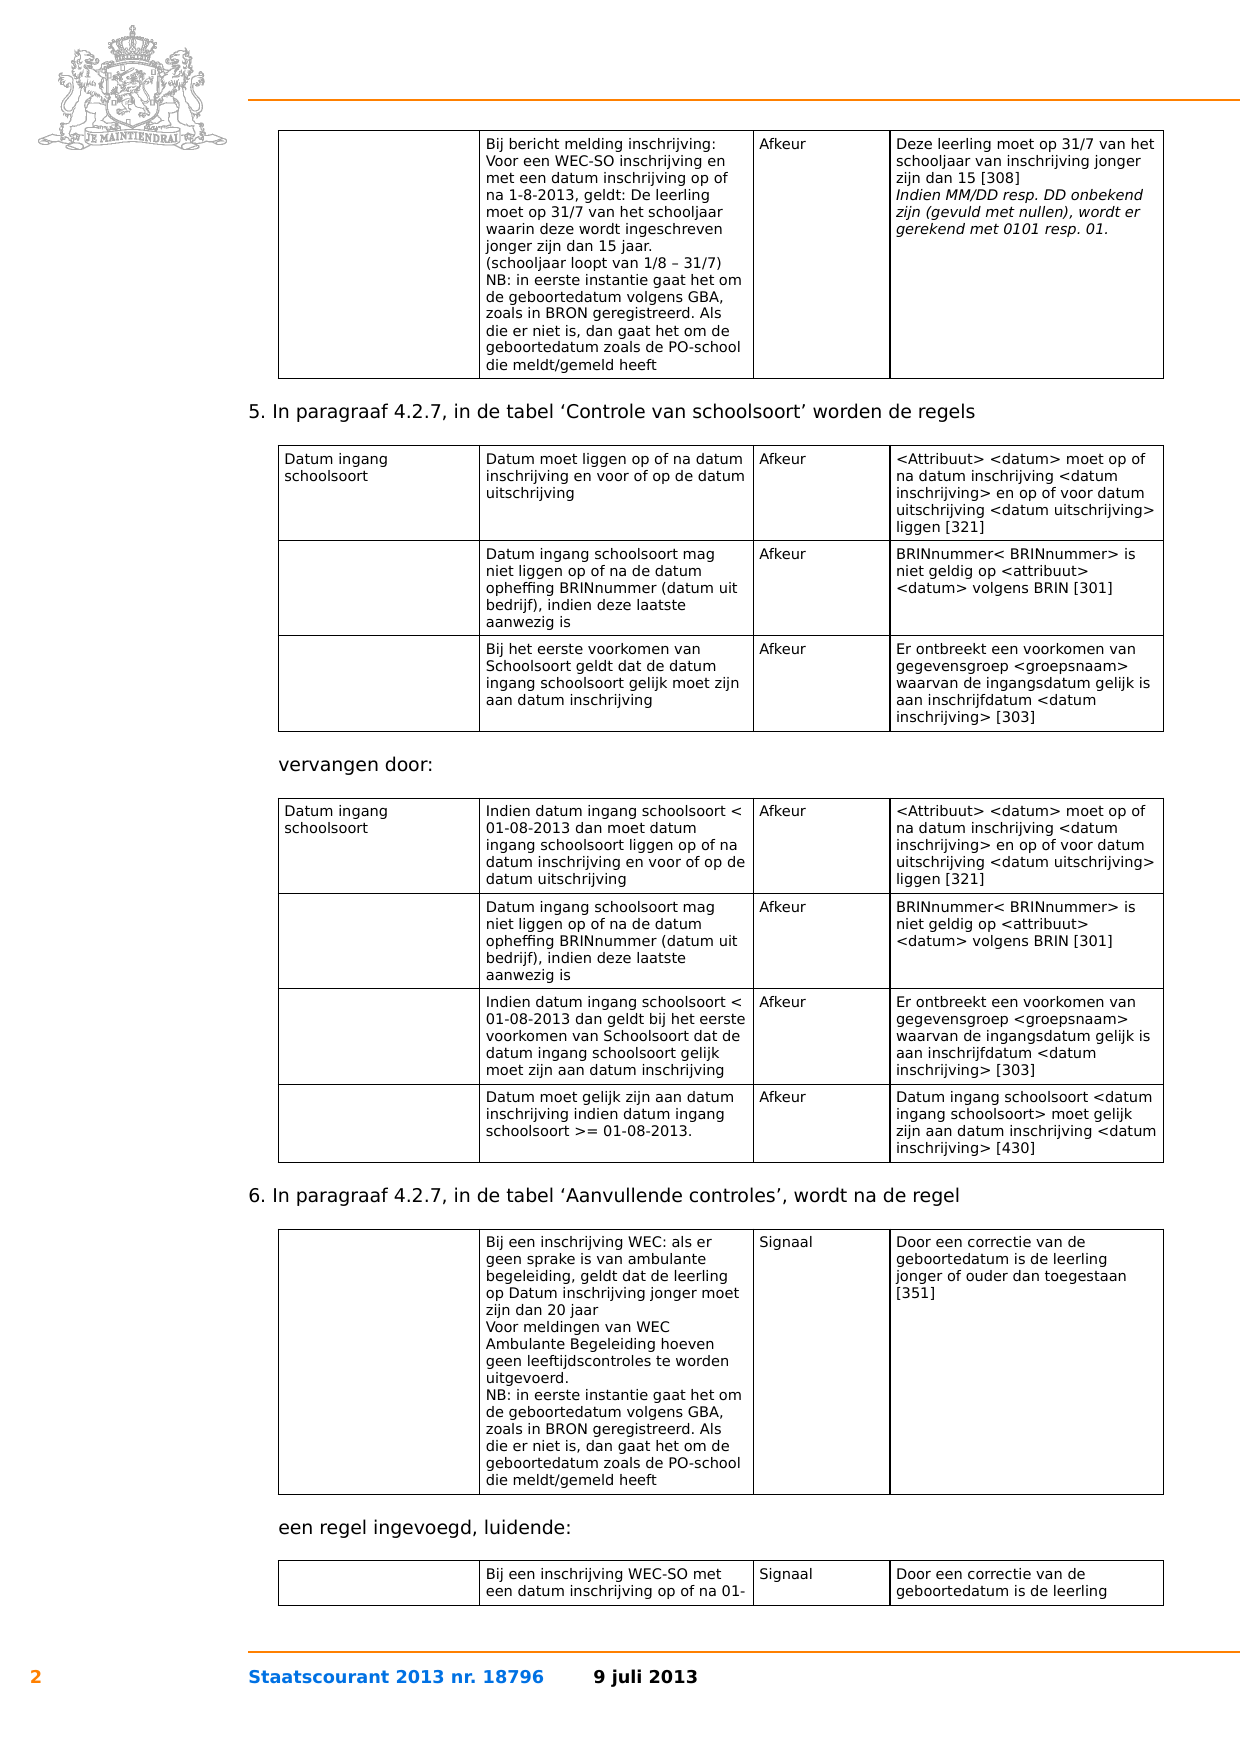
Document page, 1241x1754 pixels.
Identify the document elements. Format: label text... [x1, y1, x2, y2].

table_cell [279, 894, 479, 988]
table_cell Er ontbreekt een voorkomen van gegevensgroep <groepsnaam> waarvan de ingangsdatum gelijk is aan inschrijfdatum <datum inschrijving> [303] [891, 989, 1163, 1083]
table_header Afkeur [754, 799, 889, 893]
text 6. In paragraaf 4.2.7, in de tabel ‘Aanvullende controles’, wordt na de regel [248, 1185, 1163, 1207]
table_cell BRINnummer< BRINnummer> is niet geldig op <attribuut> <datum> volgens BRIN [301] [891, 894, 1163, 988]
table_header <Attribuut> <datum> moet op of na datum inschrijving <datum inschrijving> en op of voor datum uitschrijving <datum uitschrijving> liggen [321] [891, 446, 1163, 540]
table_header <Attribuut> <datum> moet op of na datum inschrijving <datum inschrijving> en op of voor datum uitschrijving <datum uitschrijving> liggen [321] [891, 799, 1163, 893]
table_cell [279, 1085, 479, 1162]
table_cell Datum ingang schoolsoort <datum ingang schoolsoort> moet gelijk zijn aan datum inschrijving <datum inschrijving> [430] [891, 1085, 1163, 1162]
table_cell Bij het eerste voorkomen van Schoolsoort geldt dat de datum ingang schoolsoort gelijk moet zijn aan datum inschrijving [480, 636, 753, 731]
table_header Afkeur [754, 131, 889, 378]
table_cell [279, 989, 479, 1083]
table_header [279, 1561, 479, 1605]
table_header Datum ingang schoolsoort [279, 799, 479, 893]
picture [38, 25, 227, 150]
table_cell Afkeur [754, 636, 889, 731]
table_cell Er ontbreekt een voorkomen van gegevensgroep <groepsnaam> waarvan de ingangsdatum gelijk is aan inschrijfdatum <datum inschrijving> [303] [891, 636, 1163, 731]
table_header Door een correctie van de geboortedatum is de leerling jonger of ouder dan toegestaan [351] [891, 1230, 1163, 1494]
table_header Afkeur [754, 446, 889, 540]
table_cell Datum moet gelijk zijn aan datum inschrijving indien datum ingang schoolsoort >= 01-08-2013. [480, 1085, 753, 1162]
table_cell [279, 636, 479, 731]
table_cell [279, 541, 479, 635]
table_cell Afkeur [754, 1085, 889, 1162]
table_cell Indien datum ingang schoolsoort < 01-08-2013 dan geldt bij het eerste voorkomen van Schoolsoort dat de datum ingang schoolsoort gelijk moet zijn aan datum inschrijving [480, 989, 753, 1083]
table_cell BRINnummer< BRINnummer> is niet geldig op <attribuut> <datum> volgens BRIN [301] [891, 541, 1163, 635]
table_header Bij een inschrijving WEC: als er geen sprake is van ambulante begeleiding, geldt dat de leerling op Datum inschrijving jonger moet zijn dan 20 jaar Voor meldingen van WEC Ambulante Begeleiding hoeven geen leeftijdscontroles te worden uitgevoerd. NB: in eerste instantie gaat het om de geboortedatum volgens GBA, zoals in BRON geregistreerd. Als die er niet is, dan gaat het om de geboortedatum zoals de PO-school die meldt/gemeld heeft [480, 1230, 753, 1494]
table_header Bij bericht melding inschrijving: Voor een WEC-SO inschrijving en met een datum inschrijving op of na 1-8-2013, geldt: De leerling moet op 31/7 van het schooljaar waarin deze wordt ingeschreven jonger zijn dan 15 jaar. (schooljaar loopt van 1/8 – 31/7) NB: in eerste instantie gaat het om de geboortedatum volgens GBA, zoals in BRON geregistreerd. Als die er niet is, dan gaat het om de geboortedatum zoals de PO-school die meldt/gemeld heeft [480, 131, 753, 378]
table_header Door een correctie van de geboortedatum is de leerling [891, 1561, 1163, 1605]
table_cell Afkeur [754, 541, 889, 635]
table_header Signaal [754, 1230, 889, 1494]
table_header Deze leerling moet op 31/7 van het schooljaar van inschrijving jonger zijn dan 15 [308] Indien MM/DD resp. DD onbekend zijn (gevuld met nullen), wordt er gerekend met 0101 resp. 01. [891, 131, 1163, 378]
table_header Bij een inschrijving WEC-SO met een datum inschrijving op of na 01- [480, 1561, 753, 1605]
table_header Datum moet liggen op of na datum inschrijving en voor of op de datum uitschrijving [480, 446, 753, 540]
table_cell Datum ingang schoolsoort mag niet liggen op of na de datum opheffing BRINnummer (datum uit bedrijf), indien deze laatste aanwezig is [480, 541, 753, 635]
table_header Datum ingang schoolsoort [279, 446, 479, 540]
text een regel ingevoegd, luidende: [278, 1517, 1163, 1538]
table_header Signaal [754, 1561, 889, 1605]
table_header [279, 131, 479, 378]
text vervangen door: [278, 754, 1163, 776]
table_cell Afkeur [754, 989, 889, 1083]
table_header Indien datum ingang schoolsoort < 01-08-2013 dan moet datum ingang schoolsoort liggen op of na datum inschrijving en voor of op de datum uitschrijving [480, 799, 753, 893]
table_cell Afkeur [754, 894, 889, 988]
table_header [279, 1230, 479, 1494]
table_cell Datum ingang schoolsoort mag niet liggen op of na de datum opheffing BRINnummer (datum uit bedrijf), indien deze laatste aanwezig is [480, 894, 753, 988]
text 5. In paragraaf 4.2.7, in de tabel ‘Controle van schoolsoort’ worden de regels [248, 401, 1163, 423]
